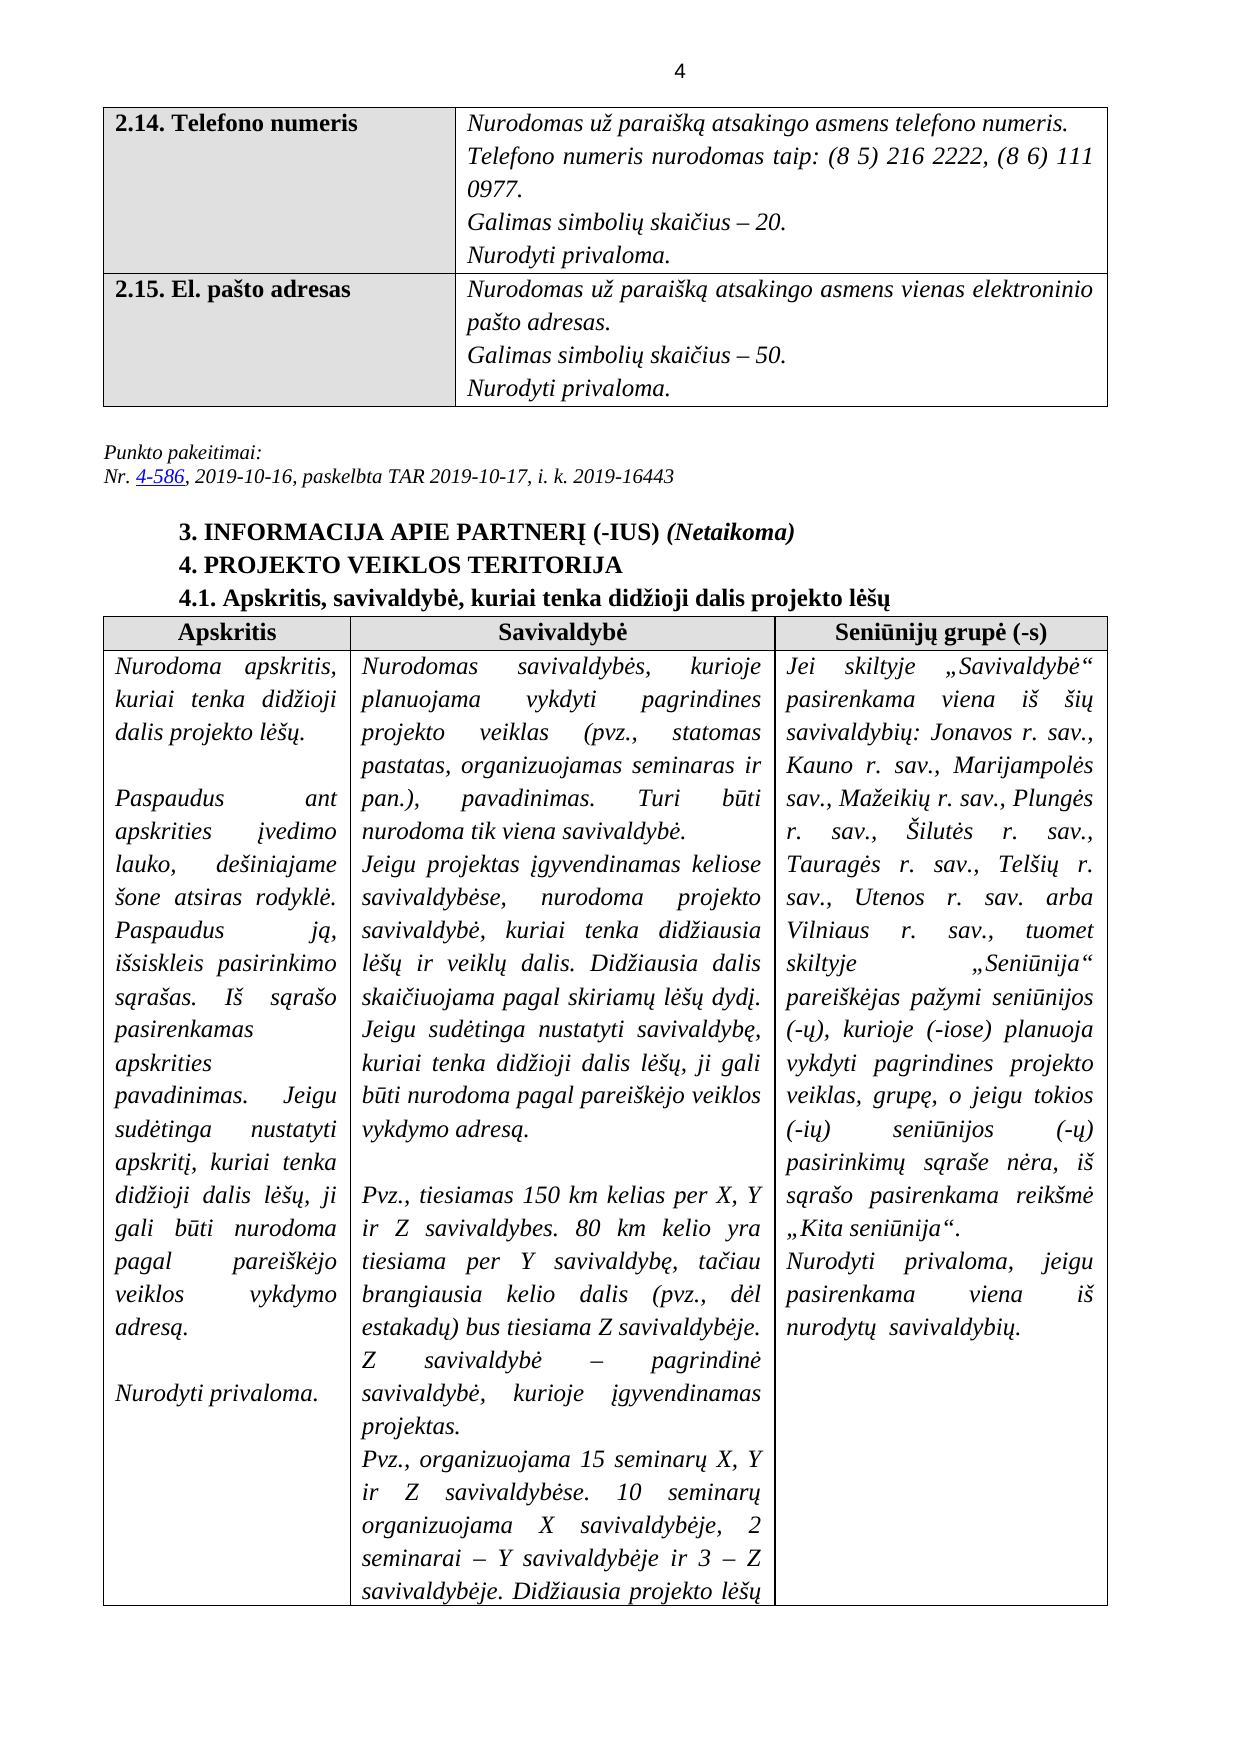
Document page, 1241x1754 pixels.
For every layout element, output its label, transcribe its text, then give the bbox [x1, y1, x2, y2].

table_cell Nurodoma apskritis, kuriai tenka didžioji dalis projekto lėšų. Paspaudus ant apskrities įvedimo lauko, dešiniajame šone atsiras rodyklė. Paspaudus ją, išsiskleis pasirinkimo sąrašas. Iš sąrašo pasirenkamas apskrities pavadinimas. Jeigu sudėtinga nustatyti apskritį, kuriai tenka didžioji dalis lėšų, ji gali būti nurodoma pagal pareiškėjo veiklos vykdymo adresą. Nurodyti privaloma. [104, 651, 350, 1605]
text 4. PROJEKTO VEIKLOS TERITORIJA [103, 550, 1181, 579]
text Punkto pakeitimai: [103, 440, 1181, 464]
table_header Apskritis [104, 617, 350, 650]
table_cell Jei skiltyje „Savivaldybė“ pasirenkama viena iš šių savivaldybių: Jonavos r. sav., Kauno r. sav., Marijampolės sav., Mažeikių r. sav., Plungės r. sav., Šilutės r. sav., Tauragės r. sav., Telšių r. sav., Utenos r. sav. arba Vilniaus r. sav., tuomet skiltyje „Seniūnija“ pareiškėjas pažymi seniūnijos (-ų), kurioje (-iose) planuoja vykdyti pagrindines projekto veiklas, grupę, o jeigu tokios (-ių) seniūnijos (-ų) pasirinkimų sąraše nėra, iš sąrašo pasirenkama reikšmė „Kita seniūnija“. Nurodyti privaloma, jeigu pasirenkama viena iš nurodytų savivaldybių. [776, 651, 1107, 1605]
table_header Savivaldybė [351, 617, 774, 650]
table_cell Nurodomas už paraišką atsakingo asmens telefono numeris. Telefono numeris nurodomas taip: (8 5) 216 2222, (8 6) 111 0977. Galimas simbolių skaičius – 20. Nurodyti privaloma. [456, 108, 1107, 273]
text Nr. 4-586, 2019-10-16, paskelbta TAR 2019-10-17, i. k. 2019-16443 [103, 464, 1181, 488]
table_cell Nurodomas už paraišką atsakingo asmens vienas elektroninio pašto adresas. Galimas simbolių skaičius – 50. Nurodyti privaloma. [456, 274, 1107, 406]
text 3. INFORMACIJA APIE PARTNERĮ (-IUS) (Netaikoma) [103, 517, 1181, 546]
table_cell 2.15. El. pašto adresas [104, 274, 455, 406]
text 4.1. Apskritis, savivaldybė, kuriai tenka didžioji dalis projekto lėšų [103, 583, 1181, 612]
table_header Seniūnijų grupė (-s) [776, 617, 1107, 650]
table_cell Nurodomas savivaldybės, kurioje planuojama vykdyti pagrindines projekto veiklas (pvz., statomas pastatas, organizuojamas seminaras ir pan.), pavadinimas. Turi būti nurodoma tik viena savivaldybė. Jeigu projektas įgyvendinamas keliose savivaldybėse, nurodoma projekto savivaldybė, kuriai tenka didžiausia lėšų ir veiklų dalis. Didžiausia dalis skaičiuojama pagal skiriamų lėšų dydį. Jeigu sudėtinga nustatyti savivaldybę, kuriai tenka didžioji dalis lėšų, ji gali būti nurodoma pagal pareiškėjo veiklos vykdymo adresą. Pvz., tiesiamas 150 km kelias per X, Y ir Z savivaldybes. 80 km kelio yra tiesiama per Y savivaldybę, tačiau brangiausia kelio dalis (pvz., dėl estakadų) bus tiesiama Z savivaldybėje. Z savivaldybė – pagrindinė savivaldybė, kurioje įgyvendinamas projektas. Pvz., organizuojama 15 seminarų X, Y ir Z savivaldybėse. 10 seminarų organizuojama X savivaldybėje, 2 seminarai – Y savivaldybėje ir 3 – Z savivaldybėje. Didžiausia projekto lėšų [351, 651, 774, 1605]
table_cell 2.14. Telefono numeris [104, 108, 455, 273]
